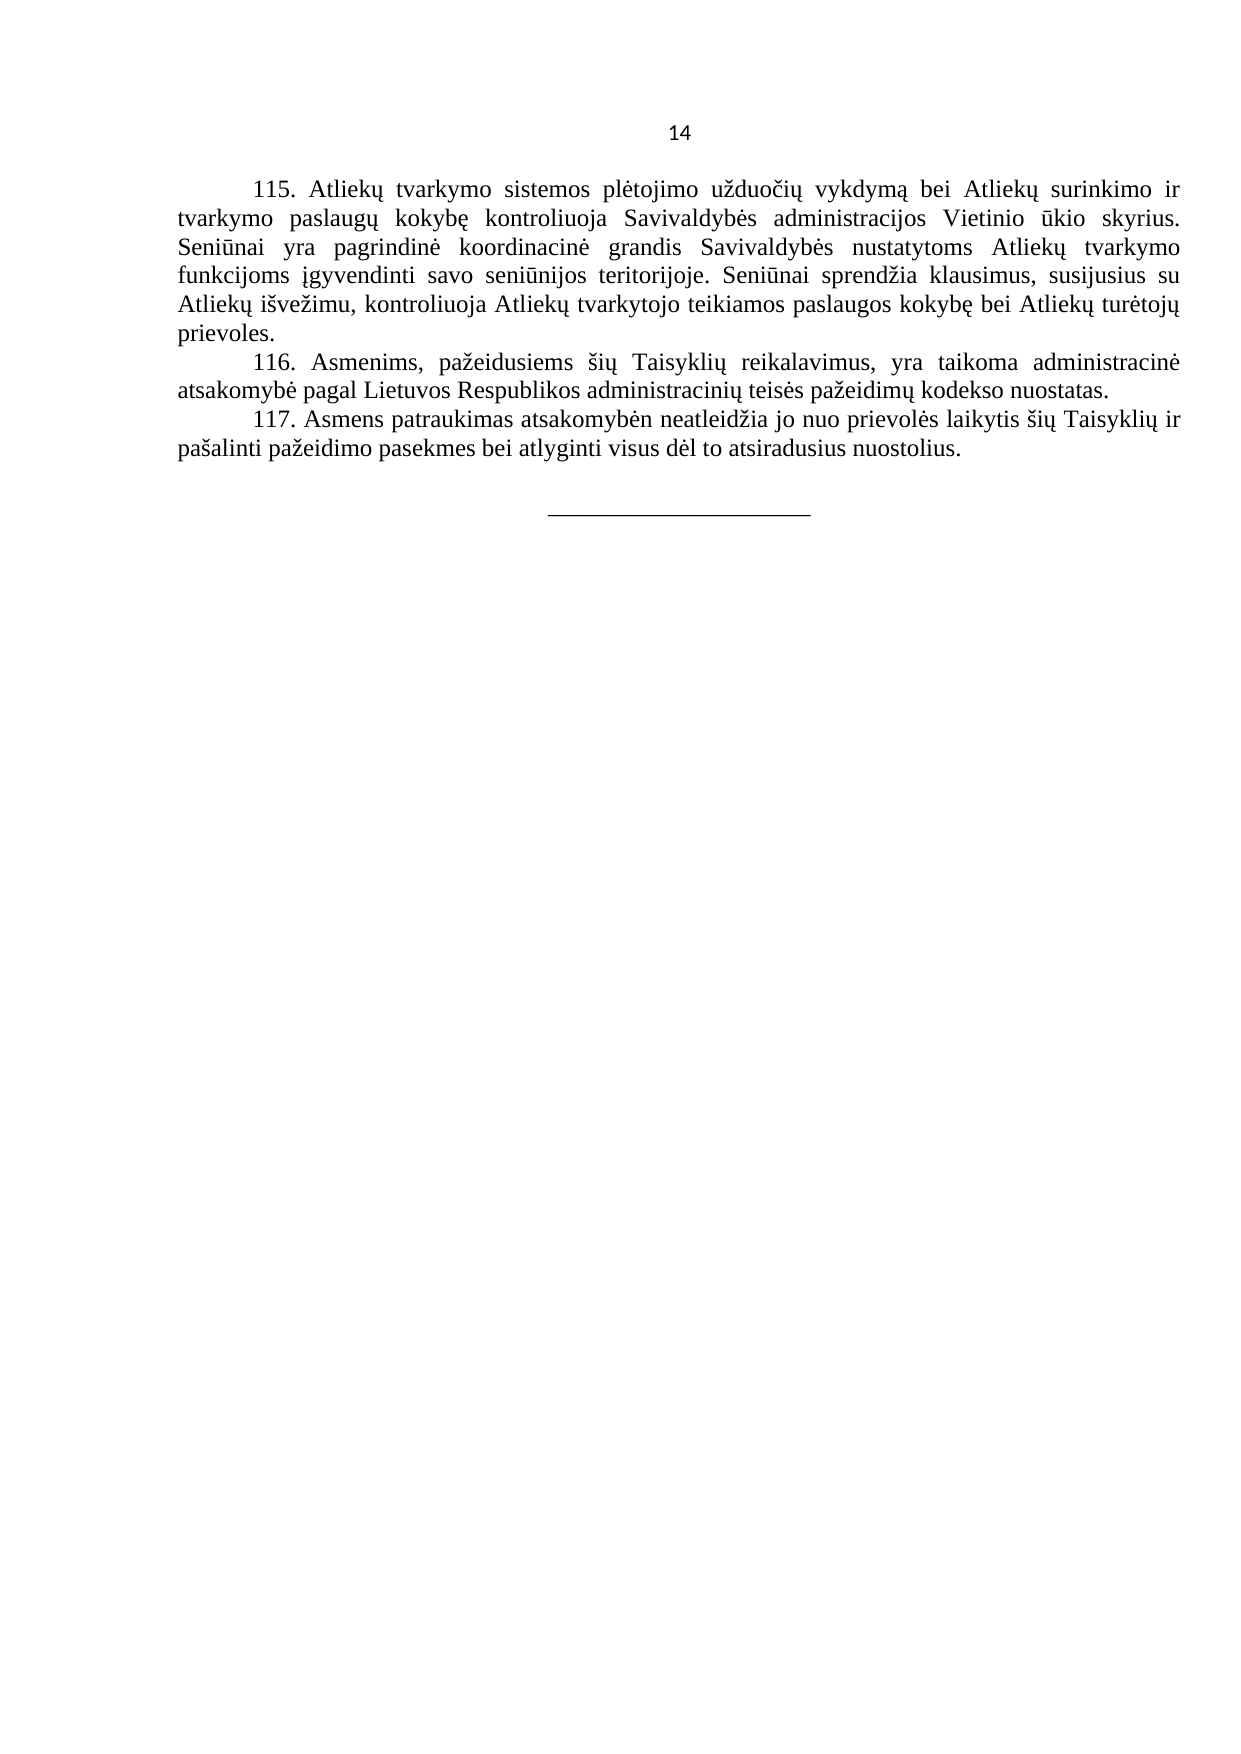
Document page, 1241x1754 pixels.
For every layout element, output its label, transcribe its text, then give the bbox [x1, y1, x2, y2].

text 115. Atliekų tvarkymo sistemos plėtojimo užduočių vykdymą bei Atliekų surinkimo ir tvarkymo paslaugų kokybę kontroliuoja Savivaldybės administracijos Vietinio ūkio skyrius. Seniūnai yra pagrindinė koordinacinė grandis Savivaldybės nustatytoms Atliekų tvarkymo funkcijoms įgyvendinti savo seniūnijos teritorijoje. Seniūnai sprendžia klausimus, susijusius su Atliekų išvežimu, kontroliuoja Atliekų tvarkytojo teikiamos paslaugos kokybę bei Atliekų turėtojų prievoles. [177, 174, 1181, 347]
text 117. Asmens patraukimas atsakomybėn neatleidžia jo nuo prievolės laikytis šių Taisyklių ir pašalinti pažeidimo pasekmes bei atlyginti visus dėl to atsiradusius nuostolius. [177, 404, 1181, 462]
text _____________________ [177, 490, 1181, 519]
text 116. Asmenims, pažeidusiems šių Taisyklių reikalavimus, yra taikoma administracinė atsakomybė pagal Lietuvos Respublikos administracinių teisės pažeidimų kodekso nuostatas. [177, 347, 1181, 404]
